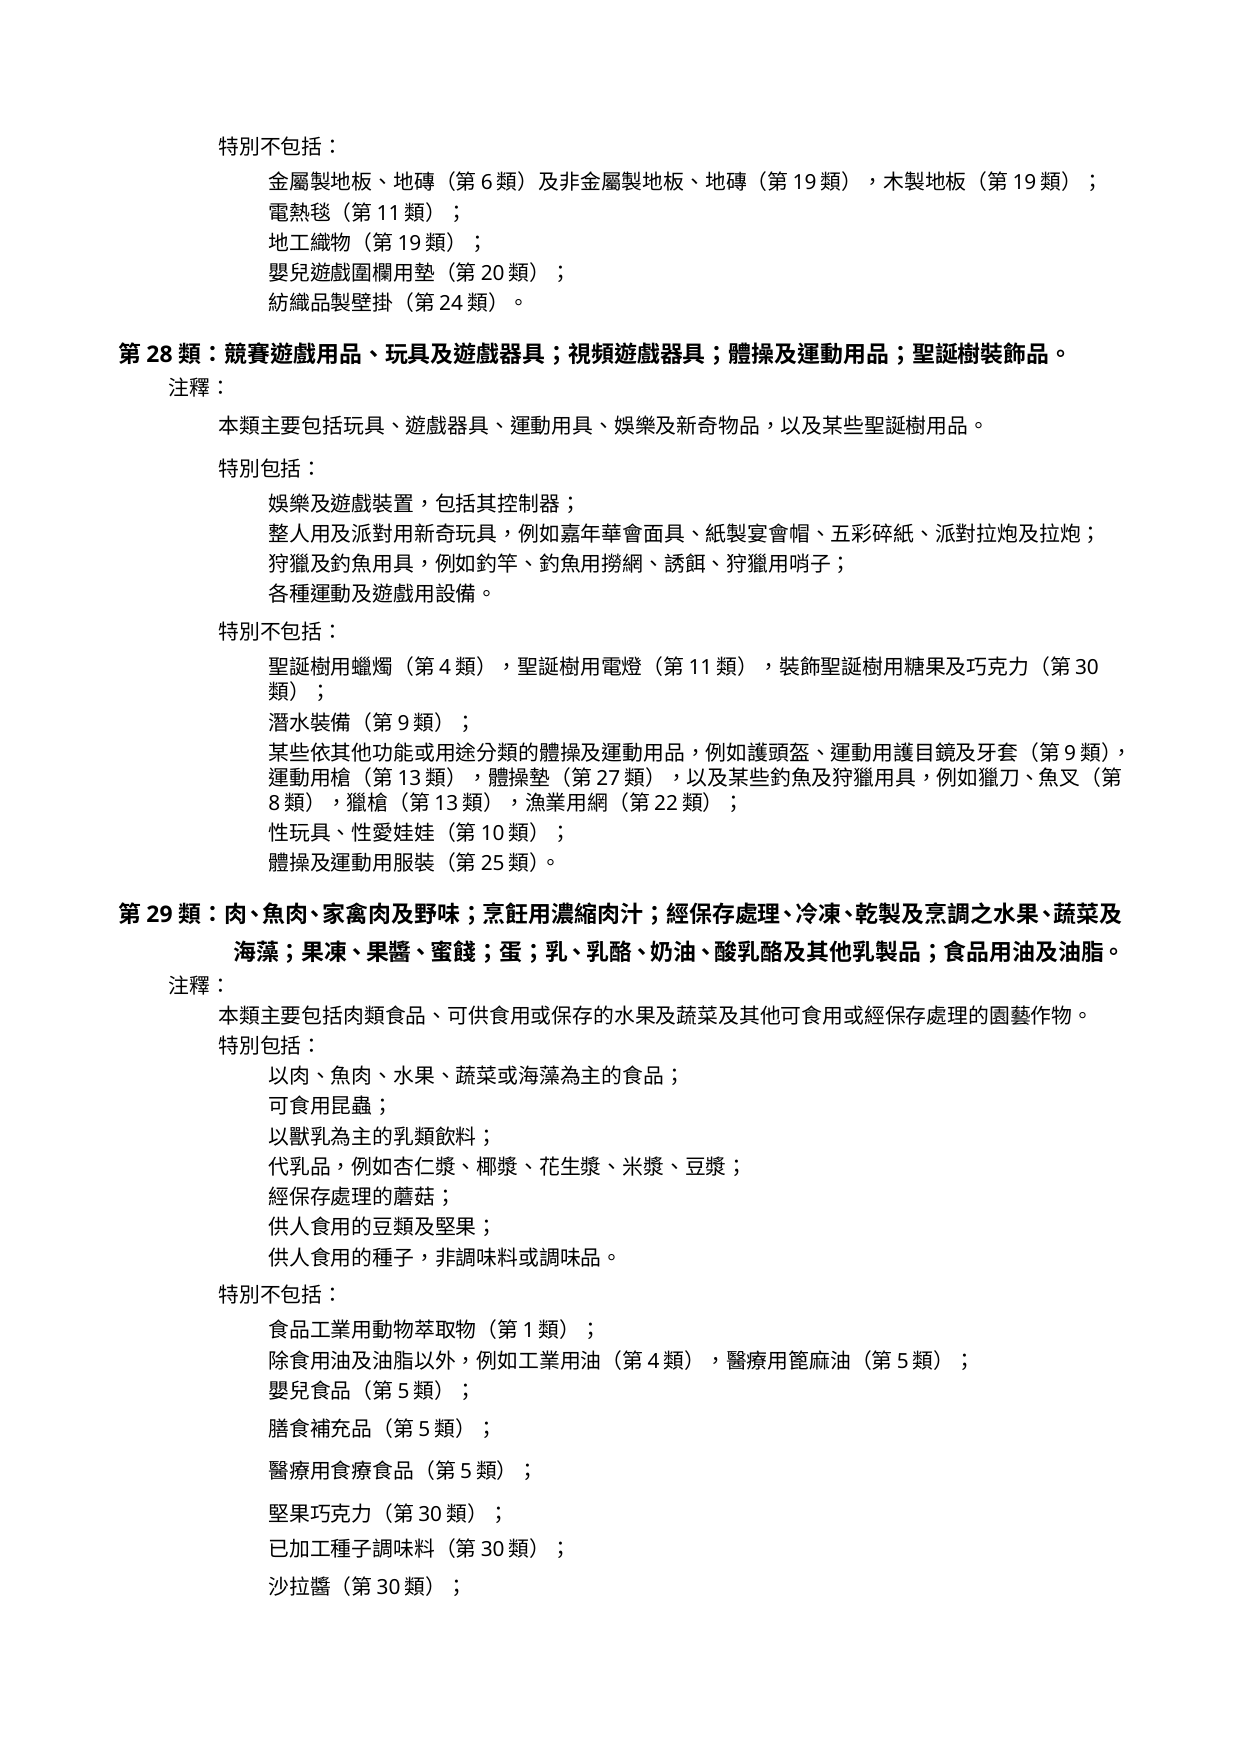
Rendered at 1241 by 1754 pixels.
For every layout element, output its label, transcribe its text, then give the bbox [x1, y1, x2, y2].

text 地工織物（第19類）； [268, 230, 1122, 255]
text 膳食補充品（第5類）； [268, 1408, 1122, 1446]
text 食品工業用動物萃取物（第1類）； [268, 1318, 1122, 1343]
text 堅果巧克力（第30類）； [268, 1494, 1122, 1531]
text 第 29 類：肉、魚肉、家禽肉及野味；烹飪用濃縮肉汁；經保存處理、冷凍、乾製及烹調之水果、蔬菜及海藻；果凍、果醬、蜜餞；蛋；乳、乳酪、奶油、酸乳酪及其他乳製品；食品用油及油脂。 [118, 894, 1122, 969]
text 除食用油及油脂以外，例如工業用油（第4類），醫療用篦麻油（第5類）； [268, 1348, 1122, 1373]
text 體操及運動用服裝（第25類）。 [268, 851, 1122, 876]
text 供人食用的豆類及堅果； [268, 1215, 1122, 1240]
text 經保存處理的蘑菇； [268, 1184, 1122, 1209]
text 金屬製地板、地磚（第6類）及非金屬製地板、地磚（第19類），木製地板（第19類）； [268, 170, 1122, 195]
text 醫療用食療食品（第5類）； [268, 1451, 1122, 1489]
text 嬰兒食品（第5類）； [268, 1378, 1122, 1403]
text 紡織品製壁掛（第24類）。 [268, 291, 1122, 316]
text 注釋： [168, 973, 1122, 998]
text 潛水裝備（第9類）； [268, 710, 1122, 735]
text 第 28 類：競賽遊戲用品、玩具及遊戲器具；視頻遊戲器具；體操及運動用品；聖誕樹裝飾品。 [118, 334, 1122, 372]
text 本類主要包括玩具、遊戲器具、運動用具、娛樂及新奇物品，以及某些聖誕樹用品。 [218, 406, 1122, 443]
text 供人食用的種子，非調味料或調味品。 [268, 1245, 1122, 1270]
text 沙拉醬（第30類）； [268, 1567, 1122, 1604]
text 狩獵及釣魚用具，例如釣竿、釣魚用撈網、誘餌、狩獵用哨子； [268, 552, 1122, 577]
text 娛樂及遊戲裝置，包括其控制器； [268, 491, 1122, 516]
text 代乳品，例如杏仁漿、椰漿、花生漿、米漿、豆漿； [268, 1154, 1122, 1179]
text 已加工種子調味料（第30類）； [268, 1537, 1122, 1562]
text 本類主要包括肉類食品、可供食用或保存的水果及蔬菜及其他可食用或經保存處理的園藝作物。 [218, 1003, 1122, 1028]
text 注釋： [168, 376, 1122, 401]
text 以肉、魚肉、水果、蔬菜或海藻為主的食品； [268, 1064, 1122, 1089]
text 可食用昆蟲； [268, 1094, 1122, 1119]
text 特別不包括： [218, 127, 1122, 164]
text 聖誕樹用蠟燭（第4類），聖誕樹用電燈（第11類），裝飾聖誕樹用糖果及巧克力（第30類）； [268, 655, 1122, 705]
text 特別包括： [218, 448, 1122, 486]
text 特別不包括： [218, 1275, 1122, 1313]
text 電熱毯（第11類）； [268, 200, 1122, 225]
text 特別不包括： [218, 612, 1122, 649]
text 特別包括： [218, 1033, 1122, 1058]
text 以獸乳為主的乳類飲料； [268, 1124, 1122, 1149]
text 性玩具、性愛娃娃（第10類）； [268, 820, 1122, 845]
text 各種運動及遊戲用設備。 [268, 582, 1122, 607]
text 嬰兒遊戲圍欄用墊（第20類）； [268, 260, 1122, 285]
text 整人用及派對用新奇玩具，例如嘉年華會面具、紙製宴會帽、五彩碎紙、派對拉炮及拉炮； [268, 521, 1122, 546]
text 某些依其他功能或用途分類的體操及運動用品，例如護頭盔、運動用護目鏡及牙套（第9類），運動用槍（第13類），體操墊（第27類），以及某些釣魚及狩獵用具，例如獵刀、魚叉（第8類），獵槍（第13類），漁業用網（第22類）； [268, 740, 1122, 815]
